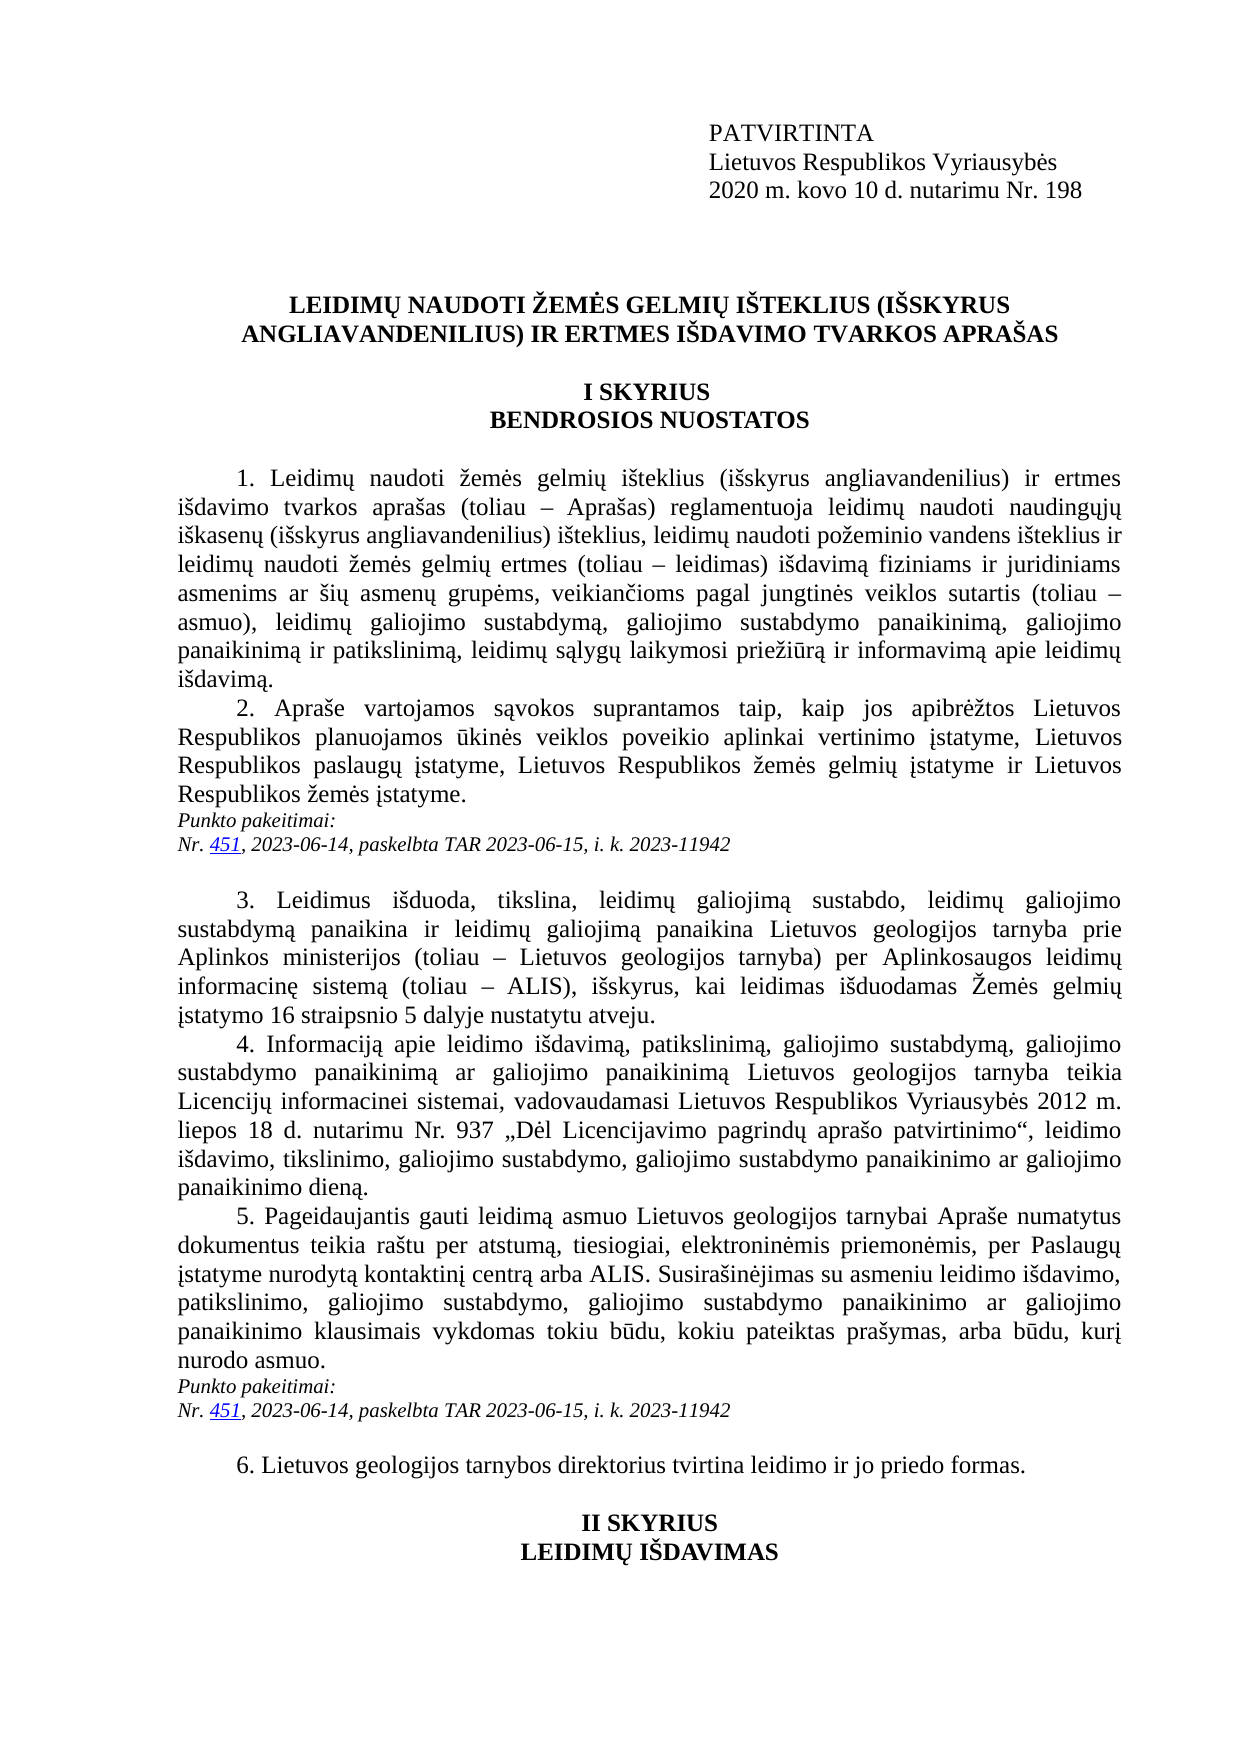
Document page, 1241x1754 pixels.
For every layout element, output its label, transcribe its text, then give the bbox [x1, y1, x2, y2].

text 1. Leidimų naudoti žemės gelmių išteklius (išskyrus angliavandenilius) ir ertmes išdavimo tvarkos aprašas (toliau – Aprašas) reglamentuoja leidimų naudoti naudingųjų iškasenų (išskyrus angliavandenilius) išteklius, leidimų naudoti požeminio vandens išteklius ir leidimų naudoti žemės gelmių ertmes (toliau – leidimas) išdavimą fiziniams ir juridiniams asmenims ar šių asmenų grupėms, veikiančioms pagal jungtinės veiklos sutartis (toliau – asmuo), leidimų galiojimo sustabdymą, galiojimo sustabdymo panaikinimą, galiojimo panaikinimą ir patikslinimą, leidimų sąlygų laikymosi priežiūrą ir informavimą apie leidimų išdavimą. [177, 463, 1122, 693]
text Punkto pakeitimai: [177, 1374, 1122, 1398]
text I SKYRIUS [177, 377, 1122, 406]
text Nr. 451, 2023-06-14, paskelbta TAR 2023-06-15, i. k. 2023-11942 [177, 832, 1122, 856]
text 3. Leidimus išduoda, tikslina, leidimų galiojimą sustabdo, leidimų galiojimo sustabdymą panaikina ir leidimų galiojimą panaikina Lietuvos geologijos tarnyba prie Aplinkos ministerijos (toliau – Lietuvos geologijos tarnyba) per Aplinkosaugos leidimų informacinę sistemą (toliau – ALIS), išskyrus, kai leidimas išduodamas Žemės gelmių įstatymo 16 straipsnio 5 dalyje nustatytu atveju. [177, 885, 1122, 1029]
text 6. Lietuvos geologijos tarnybos direktorius tvirtina leidimo ir jo priedo formas. [177, 1451, 1122, 1479]
text 2020 m. kovo 10 d. nutarimu Nr. 198 [177, 176, 1122, 204]
text Punkto pakeitimai: [177, 808, 1122, 832]
text 2. Apraše vartojamos sąvokos suprantamos taip, kaip jos apibrėžtos Lietuvos Respublikos planuojamos ūkinės veiklos poveikio aplinkai vertinimo įstatyme, Lietuvos Respublikos paslaugų įstatyme, Lietuvos Respublikos žemės gelmių įstatyme ir Lietuvos Respublikos žemės įstatyme. [177, 693, 1122, 808]
text LEIDIMŲ IŠDAVIMAS [177, 1537, 1122, 1566]
text 4. Informaciją apie leidimo išdavimą, patikslinimą, galiojimo sustabdymą, galiojimo sustabdymo panaikinimą ar galiojimo panaikinimą Lietuvos geologijos tarnyba teikia Licencijų informacinei sistemai, vadovaudamasi Lietuvos Respublikos Vyriausybės 2012 m. liepos 18 d. nutarimu Nr. 937 „Dėl Licencijavimo pagrindų aprašo patvirtinimo“, leidimo išdavimo, tikslinimo, galiojimo sustabdymo, galiojimo sustabdymo panaikinimo ar galiojimo panaikinimo dieną. [177, 1029, 1122, 1201]
text PATVIRTINTA [709, 118, 1122, 147]
text LEIDIMŲ NAUDOTI ŽEMĖS GELMIŲ IŠTEKLIUS (IŠSKYRUS ANGLIAVANDENILIUS) IR ERTMES IŠDAVIMO TVARKOS APRAŠAS [177, 291, 1122, 348]
text BENDROSIOS NUOSTATOS [177, 406, 1122, 434]
text Nr. 451, 2023-06-14, paskelbta TAR 2023-06-15, i. k. 2023-11942 [177, 1398, 1122, 1422]
text Lietuvos Respublikos Vyriausybės [177, 147, 1122, 176]
text II SKYRIUS [177, 1508, 1122, 1537]
text 5. Pageidaujantis gauti leidimą asmuo Lietuvos geologijos tarnybai Apraše numatytus dokumentus teikia raštu per atstumą, tiesiogiai, elektroninėmis priemonėmis, per Paslaugų įstatyme nurodytą kontaktinį centrą arba ALIS. Susirašinėjimas su asmeniu leidimo išdavimo, patikslinimo, galiojimo sustabdymo, galiojimo sustabdymo panaikinimo ar galiojimo panaikinimo klausimais vykdomas tokiu būdu, kokiu pateiktas prašymas, arba būdu, kurį nurodo asmuo. [177, 1201, 1122, 1374]
